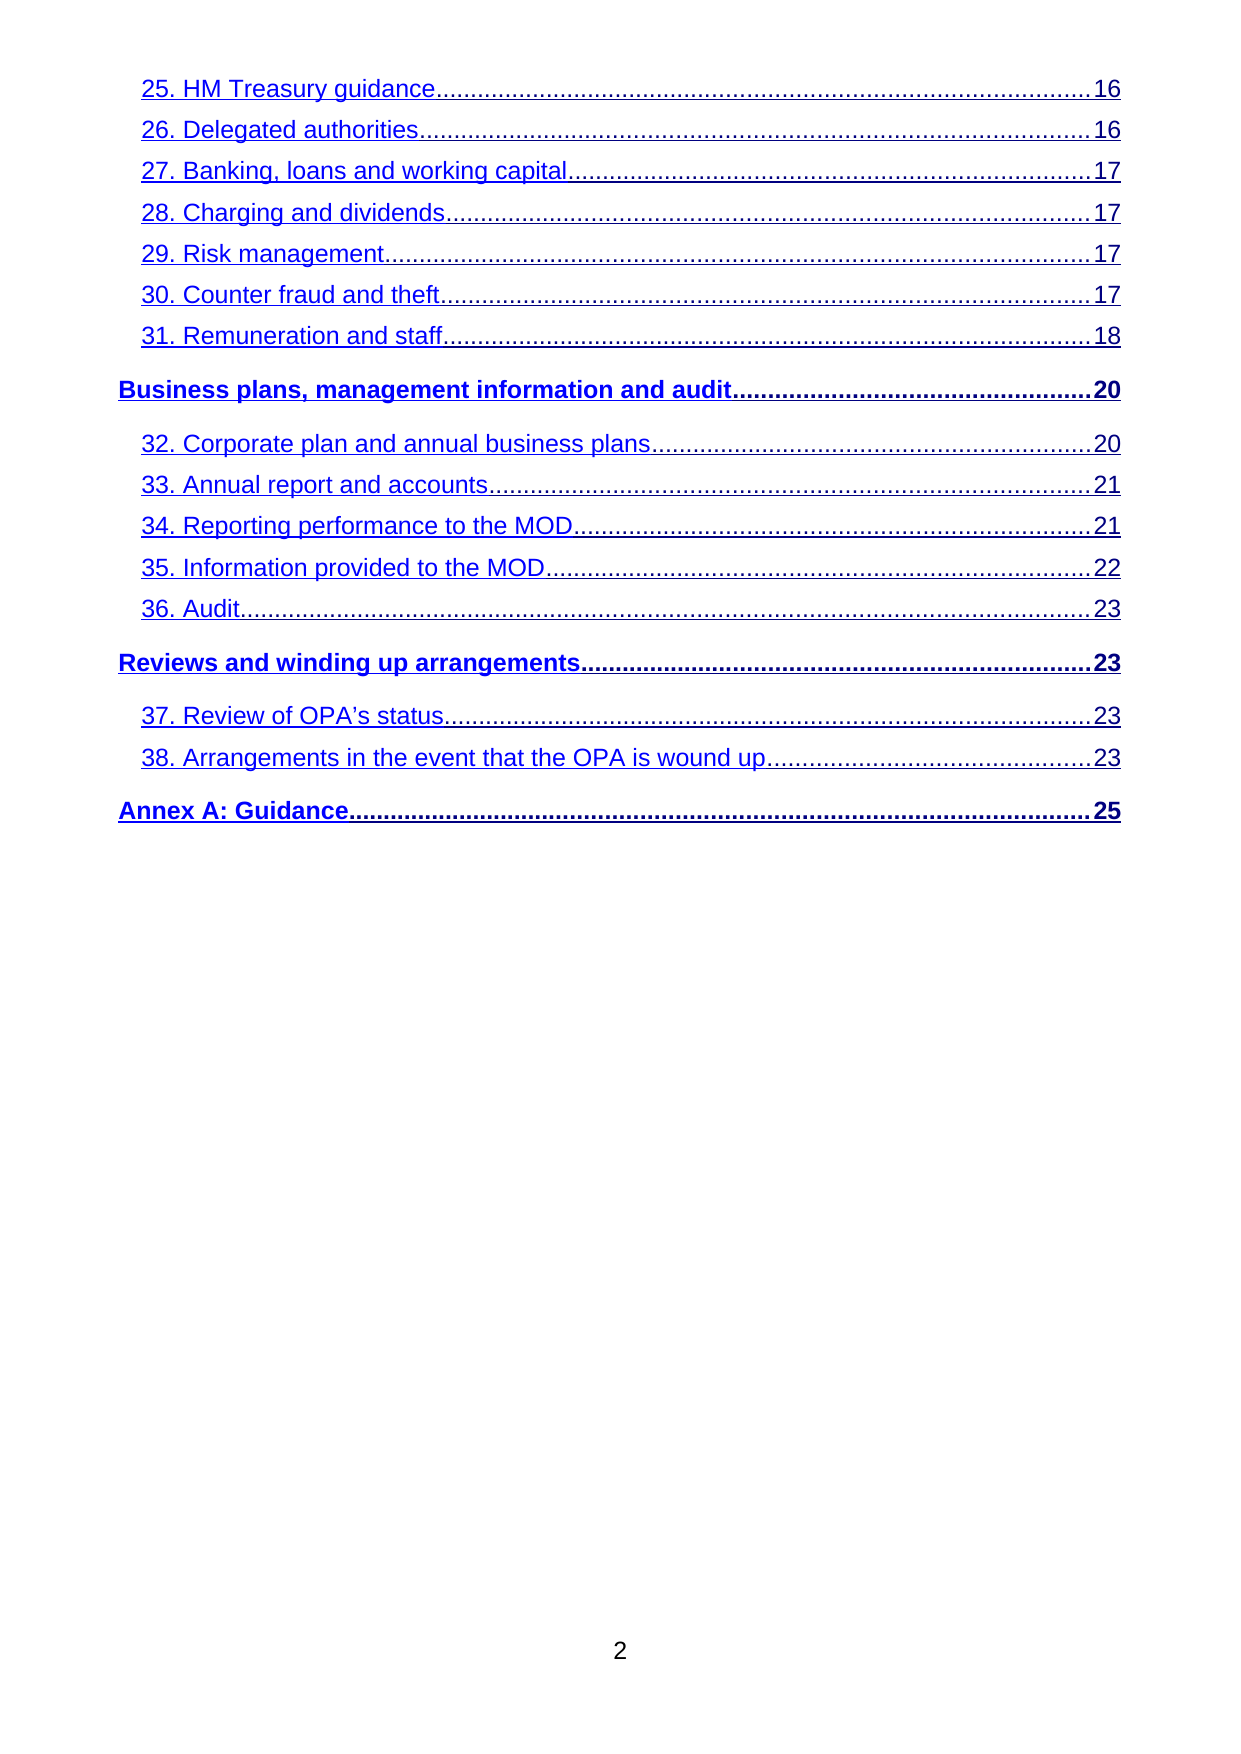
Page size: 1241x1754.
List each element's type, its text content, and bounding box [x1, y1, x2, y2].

text 37. Review of OPA’s status 23 [141, 701, 1122, 730]
text 29. Risk management 17 [141, 239, 1122, 268]
text 33. Annual report and accounts 21 [141, 470, 1122, 499]
text Business plans, management information and audit 20 [118, 375, 1122, 404]
text 36. Audit 23 [141, 594, 1122, 623]
text 28. Charging and dividends 17 [141, 198, 1122, 226]
text 38. Arrangements in the event that the OPA is wound up 23 [141, 743, 1122, 771]
text 27. Banking, loans and working capital 17 [141, 156, 1122, 185]
text 31. Remuneration and staff 18 [141, 321, 1122, 350]
text Reviews and winding up arrangements 23 [118, 648, 1122, 676]
text 32. Corporate plan and annual business plans 20 [141, 429, 1122, 458]
text 34. Reporting performance to the MOD 21 [141, 511, 1122, 540]
text 25. HM Treasury guidance 16 [141, 74, 1122, 103]
text 30. Counter fraud and theft 17 [141, 280, 1122, 309]
text 35. Information provided to the MOD 22 [141, 553, 1122, 581]
text Annex A: Guidance 25 [118, 796, 1122, 825]
text 26. Delegated authorities 16 [141, 115, 1122, 144]
